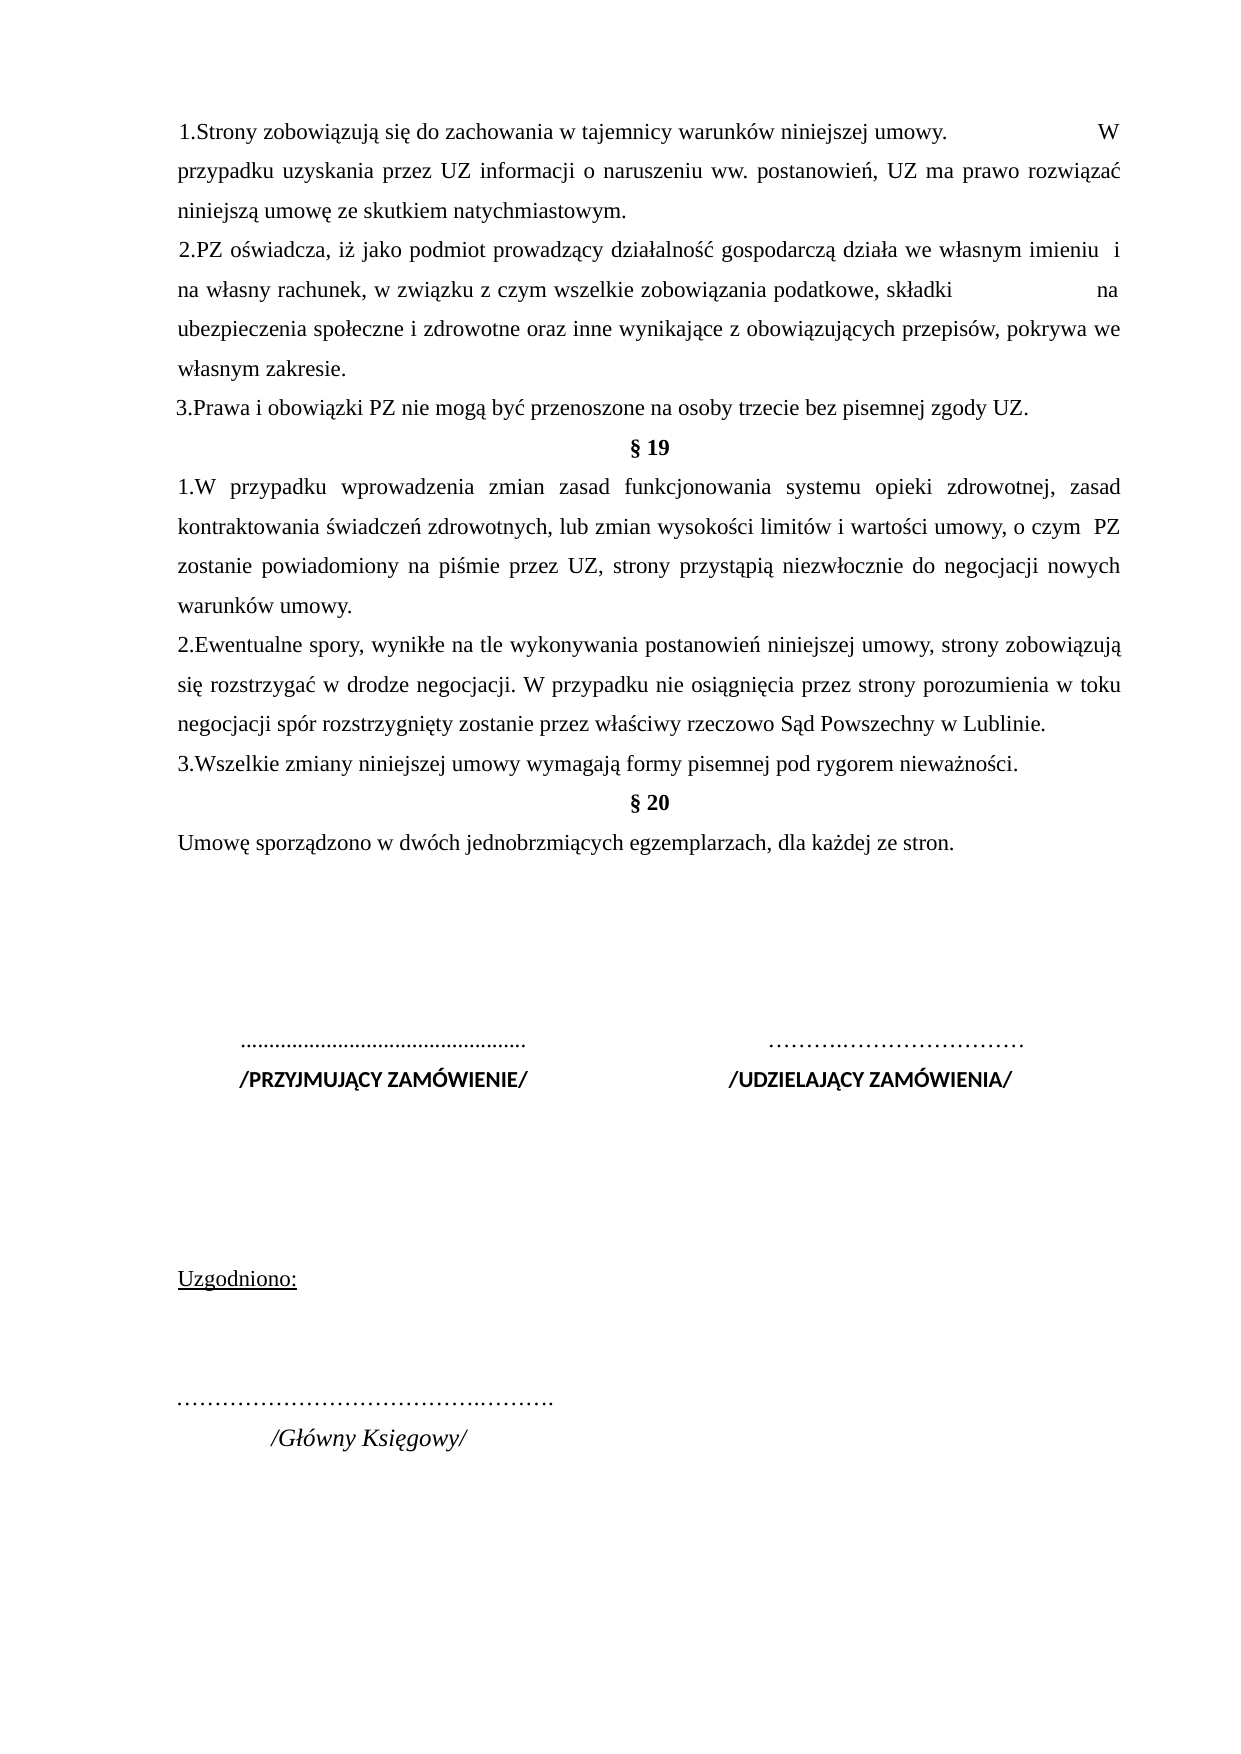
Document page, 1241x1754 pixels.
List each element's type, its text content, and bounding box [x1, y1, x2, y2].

text § 19 [177, 434, 1122, 460]
list Strony zobowiązują się do zachowania w tajemnicy warunków niniejszej umowy. W przypadku uzyskania przez UZ informacji o naruszeniu ww. postanowień, UZ ma prawo rozwiązać niniejszą umowę ze skutkiem natychmiastowym. [177, 118, 1122, 223]
text .................................................. ……….…………………… [177, 1026, 1122, 1052]
text § 20 [177, 789, 1122, 816]
text /PRZYJMUJĄCY ZAMÓWIENIE/ /UDZIELAJĄCY ZAMÓWIENIA/ [177, 1066, 1122, 1094]
text Uzgodniono: [177, 1266, 1122, 1292]
text Umowę sporządzono w dwóch jednobrzmiących egzemplarzach, dla każdej ze stron. [177, 829, 1122, 855]
list Ewentualne spory, wynikłe na tle wykonywania postanowień niniejszej umowy, strony zobowiązują się rozstrzygać w drodze negocjacji. W przypadku nie osiągnięcia przez strony porozumienia w toku negocjacji spór rozstrzygnięty zostanie przez właściwy rzeczowo Sąd Powszechny w Lublinie. [177, 631, 1122, 737]
list PZ oświadcza, iż jako podmiot prowadzący działalność gospodarczą działa we własnym imieniu i na własny rachunek, w związku z czym wszelkie zobowiązania podatkowe, składki na ubezpieczenia społeczne i zdrowotne oraz inne wynikające z obowiązujących przepisów, pokrywa we własnym zakresie. [177, 237, 1122, 381]
list Wszelkie zmiany niniejszej umowy wymagają formy pisemnej pod rygorem nieważności. [177, 750, 1122, 776]
list W przypadku wprowadzenia zmian zasad funkcjonowania systemu opieki zdrowotnej, zasad kontraktowania świadczeń zdrowotnych, lub zmian wysokości limitów i wartości umowy, o czym PZ zostanie powiadomiony na piśmie przez UZ, strony przystąpią niezwłocznie do negocjacji nowych warunków umowy. [177, 473, 1122, 618]
text /Główny Księgowy/ [177, 1423, 1122, 1452]
text ………………………………….………. [176, 1384, 1122, 1410]
list Prawa i obowiązki PZ nie mogą być przenoszone na osoby trzecie bez pisemnej zgody UZ. [176, 394, 1122, 421]
